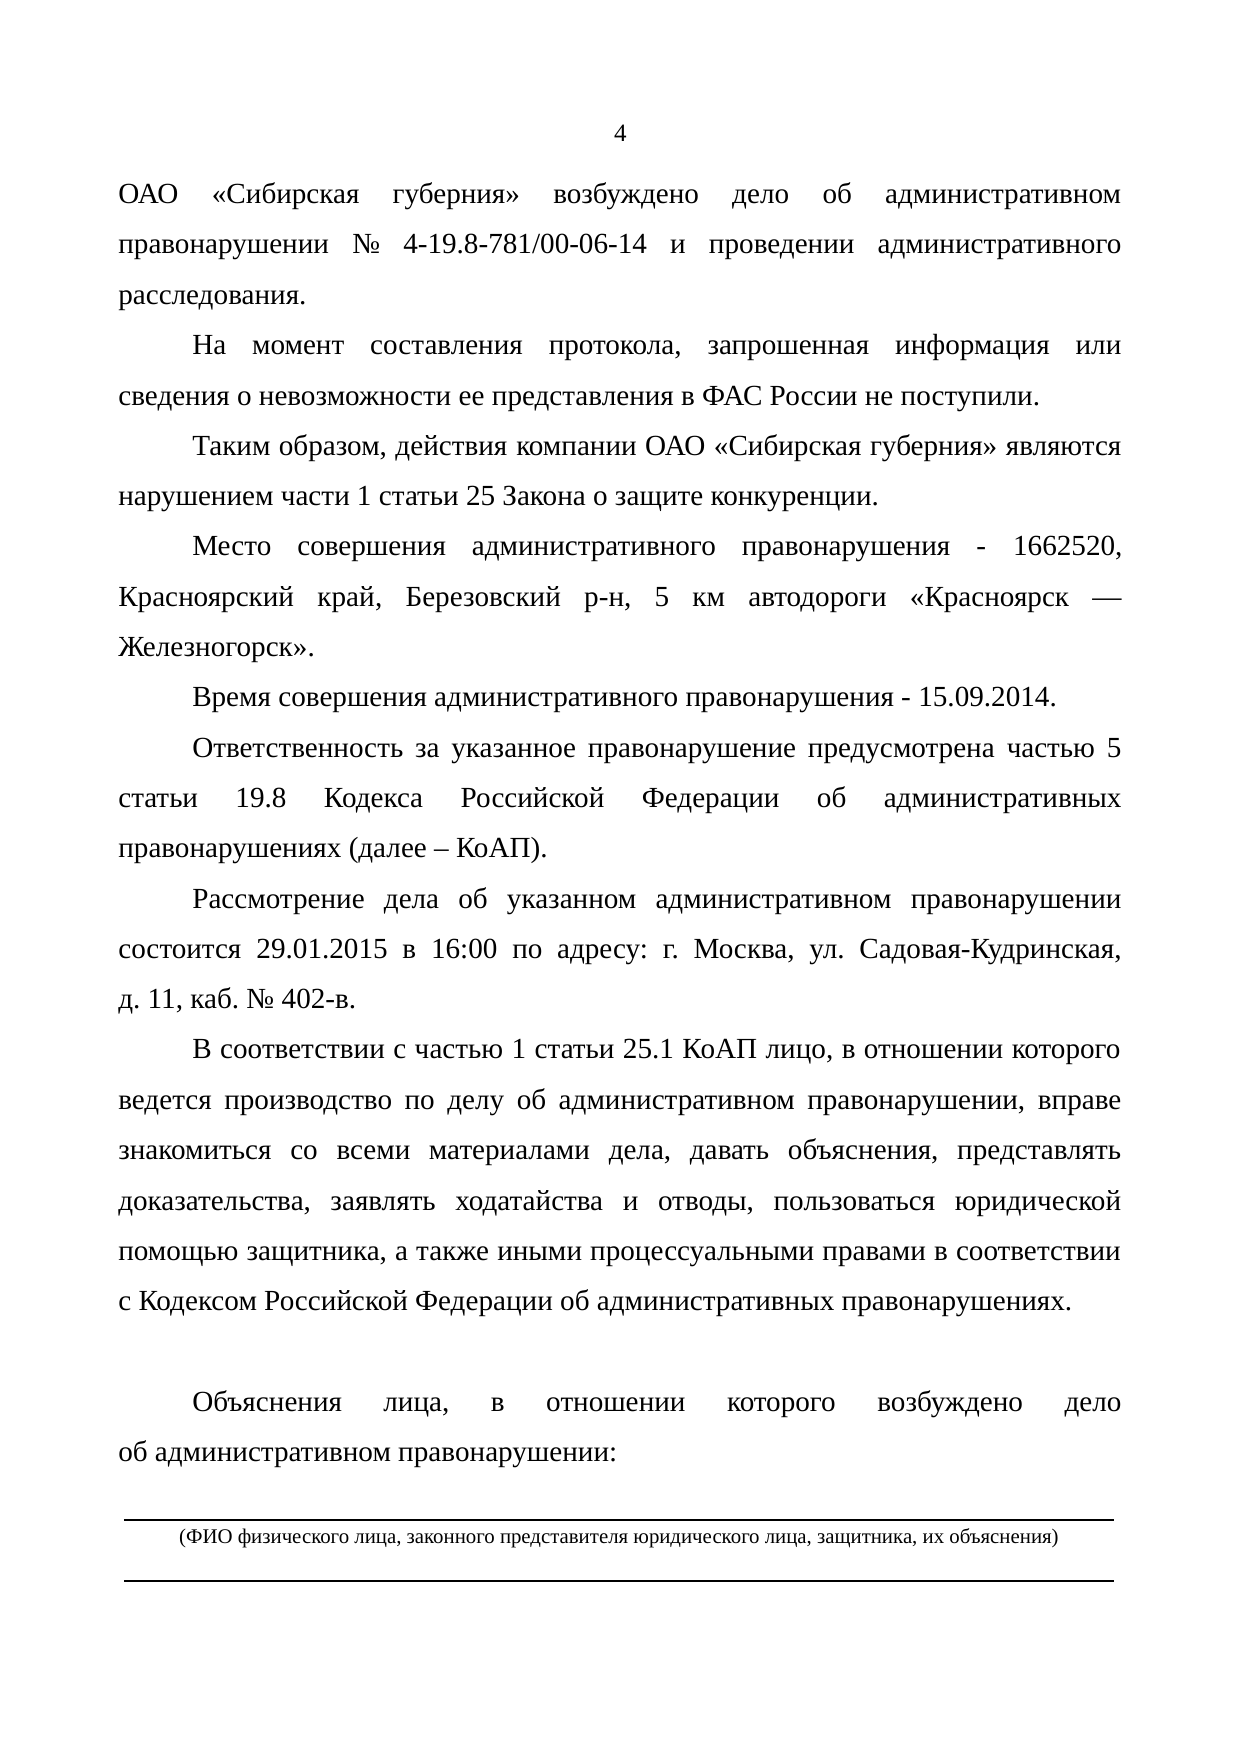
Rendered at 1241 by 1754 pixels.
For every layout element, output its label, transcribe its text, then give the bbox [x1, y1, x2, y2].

text ОАО «Сибирская губерния» возбуждено дело об административном правонарушении № 4-19.8-781/00-06-14 и проведении административного расследования. [118, 176, 1122, 311]
text Время совершения административного правонарушения - 15.09.2014. [118, 679, 1122, 713]
text В соответствии с частью 1 статьи 25.1 КоАП лицо, в отношении которого ведется производство по делу об административном правонарушении, вправе знакомиться со всеми материалами дела, давать объяснения, представлять доказательства, заявлять ходатайства и отводы, пользоваться юридической помощью защитника, а также иными процессуальными правами в соответствии с Кодексом Российской Федерации об административных правонарушениях. [118, 1032, 1122, 1317]
text На момент составления протокола, запрошенная информация или сведения о невозможности ее представления в ФАС России не поступили. [118, 327, 1122, 411]
text Рассмотрение дела об указанном административном правонарушении состоится 29.01.2015 в 16:00 по адресу: г. Москва, ул. Садовая-Кудринская, д. 11, каб. № 402-в. [118, 881, 1122, 1015]
text Таким образом, действия компании ОАО «Сибирская губерния» являются нарушением части 1 статьи 25 Закона о защите конкуренции. [118, 428, 1122, 512]
text Объяснения лица, в отношении которого возбуждено дело об административном правонарушении: [118, 1384, 1122, 1468]
text Место совершения административного правонарушения - 1662520, Красноярский край, Березовский р-н, 5 км автодороги «Красноярск — Железногорск». [118, 528, 1122, 663]
text Ответственность за указанное правонарушение предусмотрена частью 5 статьи 19.8 Кодекса Российской Федерации об административных правонарушениях (далее – КоАП). [118, 730, 1122, 864]
table_header (ФИО физического лица, законного представителя юридического лица, защитника, их объяснения) [118, 1513, 1120, 1587]
